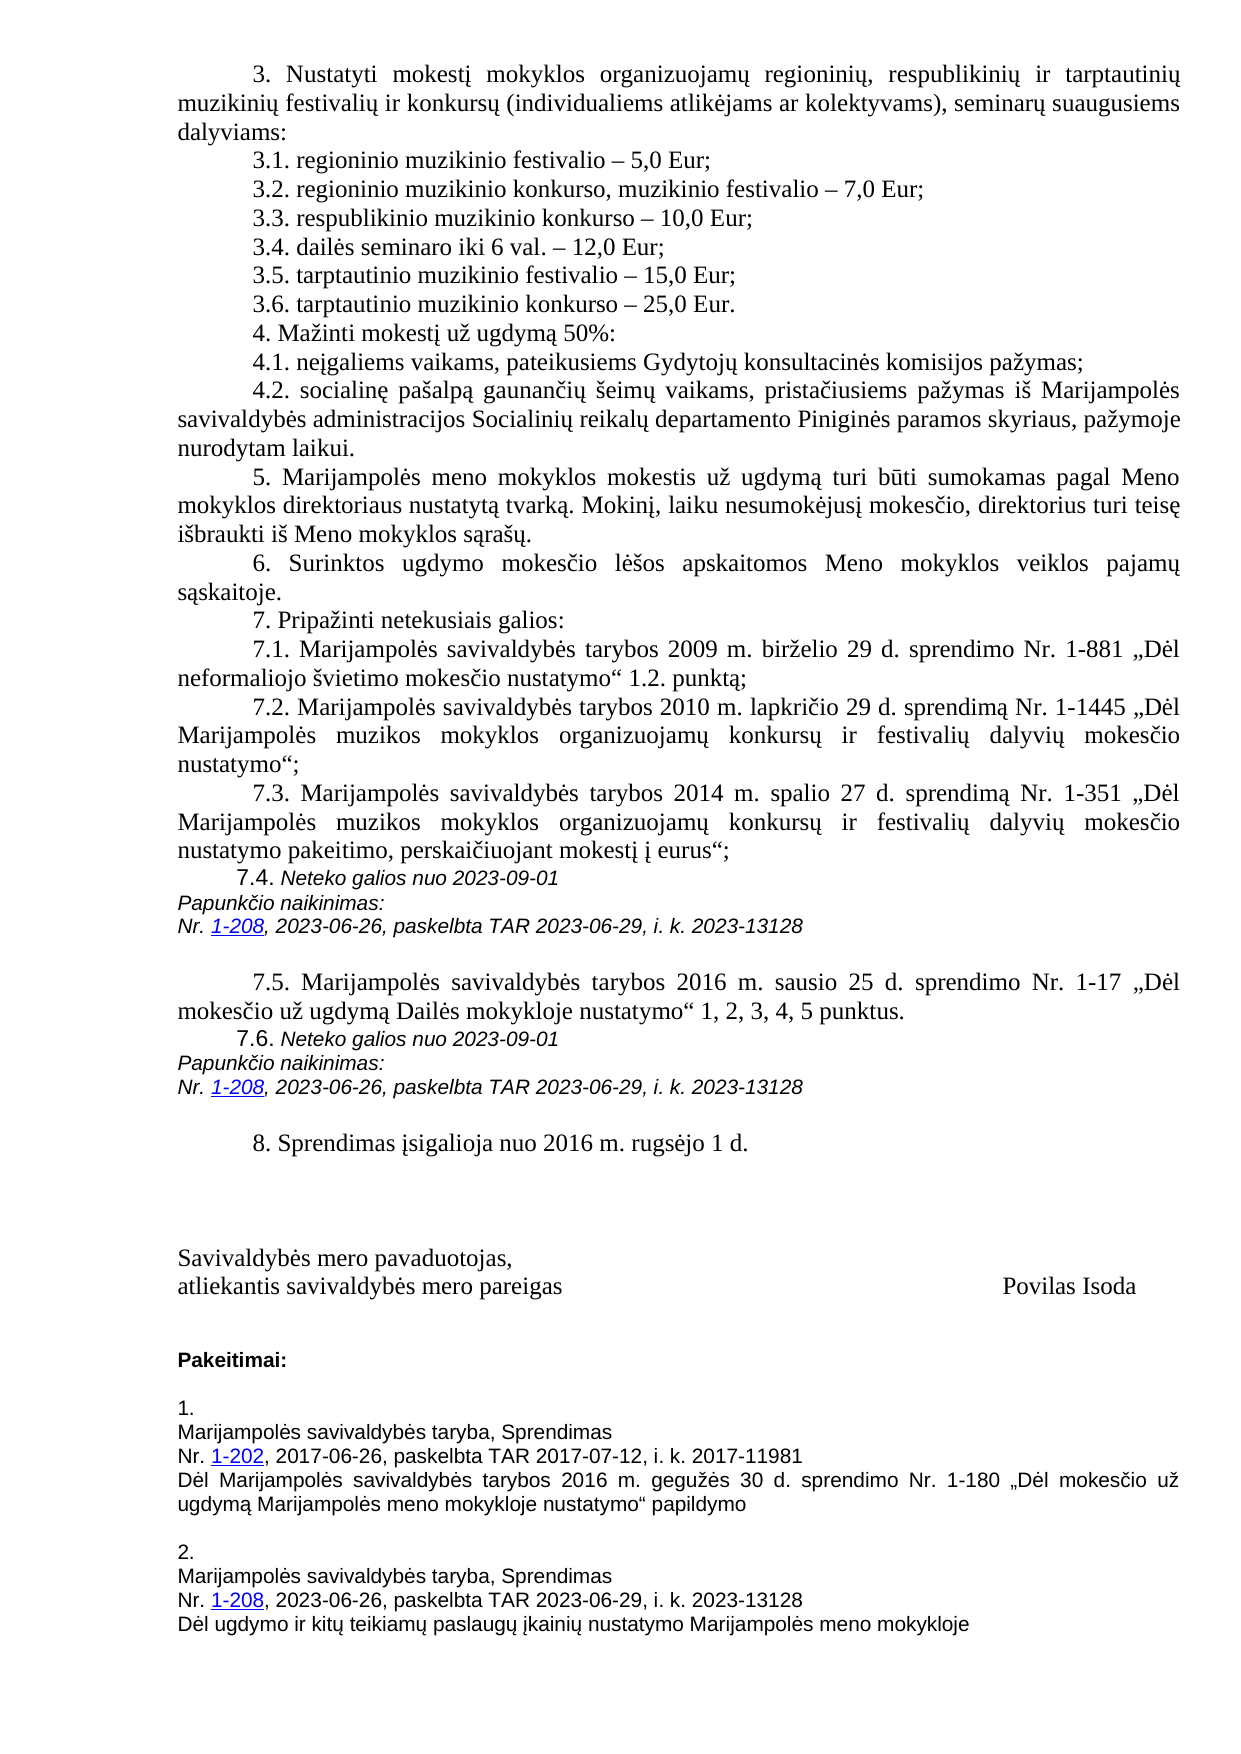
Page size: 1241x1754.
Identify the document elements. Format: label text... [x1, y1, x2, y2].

text 8. Sprendimas įsigalioja nuo 2016 m. rugsėjo 1 d. [177, 1128, 1181, 1156]
text 4. Mažinti mokestį už ugdymą 50%: [177, 318, 1181, 347]
text 7.6. Neteko galios nuo 2023-09-01 [177, 1024, 1181, 1051]
text 3.6. tarptautinio muzikinio konkurso – 25,0 Eur. [177, 289, 1181, 318]
text Nr. 1-202, 2017-06-26, paskelbta TAR 2017-07-12, i. k. 2017-11981 [177, 1444, 1181, 1468]
text 3.3. respublikinio muzikinio konkurso – 10,0 Eur; [177, 203, 1181, 232]
text 7.2. Marijampolės savivaldybės tarybos 2010 m. lapkričio 29 d. sprendimą Nr. 1-1445 „Dėl Marijampolės muzikos mokyklos organizuojamų konkursų ir festivalių dalyvių mokesčio nustatymo“; [177, 692, 1181, 778]
text Marijampolės savivaldybės taryba, Sprendimas [177, 1420, 1181, 1444]
text Papunkčio naikinimas: [177, 890, 1181, 914]
text 7.3. Marijampolės savivaldybės tarybos 2014 m. spalio 27 d. sprendimą Nr. 1-351 „Dėl Marijampolės muzikos mokyklos organizuojamų konkursų ir festivalių dalyvių mokesčio nustatymo pakeitimo, perskaičiuojant mokestį į eurus“; [177, 778, 1181, 864]
text Marijampolės savivaldybės taryba, Sprendimas [177, 1564, 1181, 1588]
text 3. Nustatyti mokestį mokyklos organizuojamų regioninių, respublikinių ir tarptautinių muzikinių festivalių ir konkursų (individualiems atlikėjams ar kolektyvams), seminarų suaugusiems dalyviams: [177, 59, 1181, 145]
text 7.1. Marijampolės savivaldybės tarybos 2009 m. birželio 29 d. sprendimo Nr. 1-881 „Dėl neformaliojo švietimo mokesčio nustatymo“ 1.2. punktą; [177, 634, 1181, 692]
text Savivaldybės mero pavaduotojas, [177, 1243, 1181, 1271]
text 4.2. socialinę pašalpą gaunančių šeimų vaikams, pristačiusiems pažymas iš Marijampolės savivaldybės administracijos Socialinių reikalų departamento Piniginės paramos skyriaus, pažymoje nurodytam laikui. [177, 375, 1181, 462]
text 7.5. Marijampolės savivaldybės tarybos 2016 m. sausio 25 d. sprendimo Nr. 1-17 „Dėl mokesčio už ugdymą Dailės mokykloje nustatymo“ 1, 2, 3, 4, 5 punktus. [177, 967, 1181, 1024]
text 2. [177, 1540, 1181, 1564]
text 1. [177, 1396, 1181, 1420]
text 3.5. tarptautinio muzikinio festivalio – 15,0 Eur; [177, 260, 1181, 289]
text atliekantis savivaldybės mero pareigas Povilas Isoda [177, 1271, 1181, 1300]
text 7.4. Neteko galios nuo 2023-09-01 [177, 864, 1181, 890]
text 3.4. dailės seminaro iki 6 val. – 12,0 Eur; [177, 232, 1181, 260]
text Papunkčio naikinimas: [177, 1051, 1181, 1075]
text Dėl ugdymo ir kitų teikiamų paslaugų įkainių nustatymo Marijampolės meno mokykloje [177, 1612, 1181, 1636]
text 3.2. regioninio muzikinio konkurso, muzikinio festivalio – 7,0 Eur; [177, 174, 1181, 203]
text 7. Pripažinti netekusiais galios: [177, 605, 1181, 634]
text Dėl Marijampolės savivaldybės tarybos 2016 m. gegužės 30 d. sprendimo Nr. 1-180 „Dėl mokesčio už ugdymą Marijampolės meno mokykloje nustatymo“ papildymo [177, 1468, 1181, 1516]
text Nr. 1-208, 2023-06-26, paskelbta TAR 2023-06-29, i. k. 2023-13128 [177, 1588, 1181, 1612]
text 3.1. regioninio muzikinio festivalio – 5,0 Eur; [177, 145, 1181, 174]
text 6. Surinktos ugdymo mokesčio lėšos apskaitomos Meno mokyklos veiklos pajamų sąskaitoje. [177, 548, 1181, 605]
text 4.1. neįgaliems vaikams, pateikusiems Gydytojų konsultacinės komisijos pažymas; [177, 347, 1181, 375]
text 5. Marijampolės meno mokyklos mokestis už ugdymą turi būti sumokamas pagal Meno mokyklos direktoriaus nustatytą tvarką. Mokinį, laiku nesumokėjusį mokesčio, direktorius turi teisę išbraukti iš Meno mokyklos sąrašų. [177, 462, 1181, 548]
text Pakeitimai: [177, 1348, 1181, 1372]
text Nr. 1-208, 2023-06-26, paskelbta TAR 2023-06-29, i. k. 2023-13128 [177, 914, 1181, 938]
text Nr. 1-208, 2023-06-26, paskelbta TAR 2023-06-29, i. k. 2023-13128 [177, 1075, 1181, 1099]
